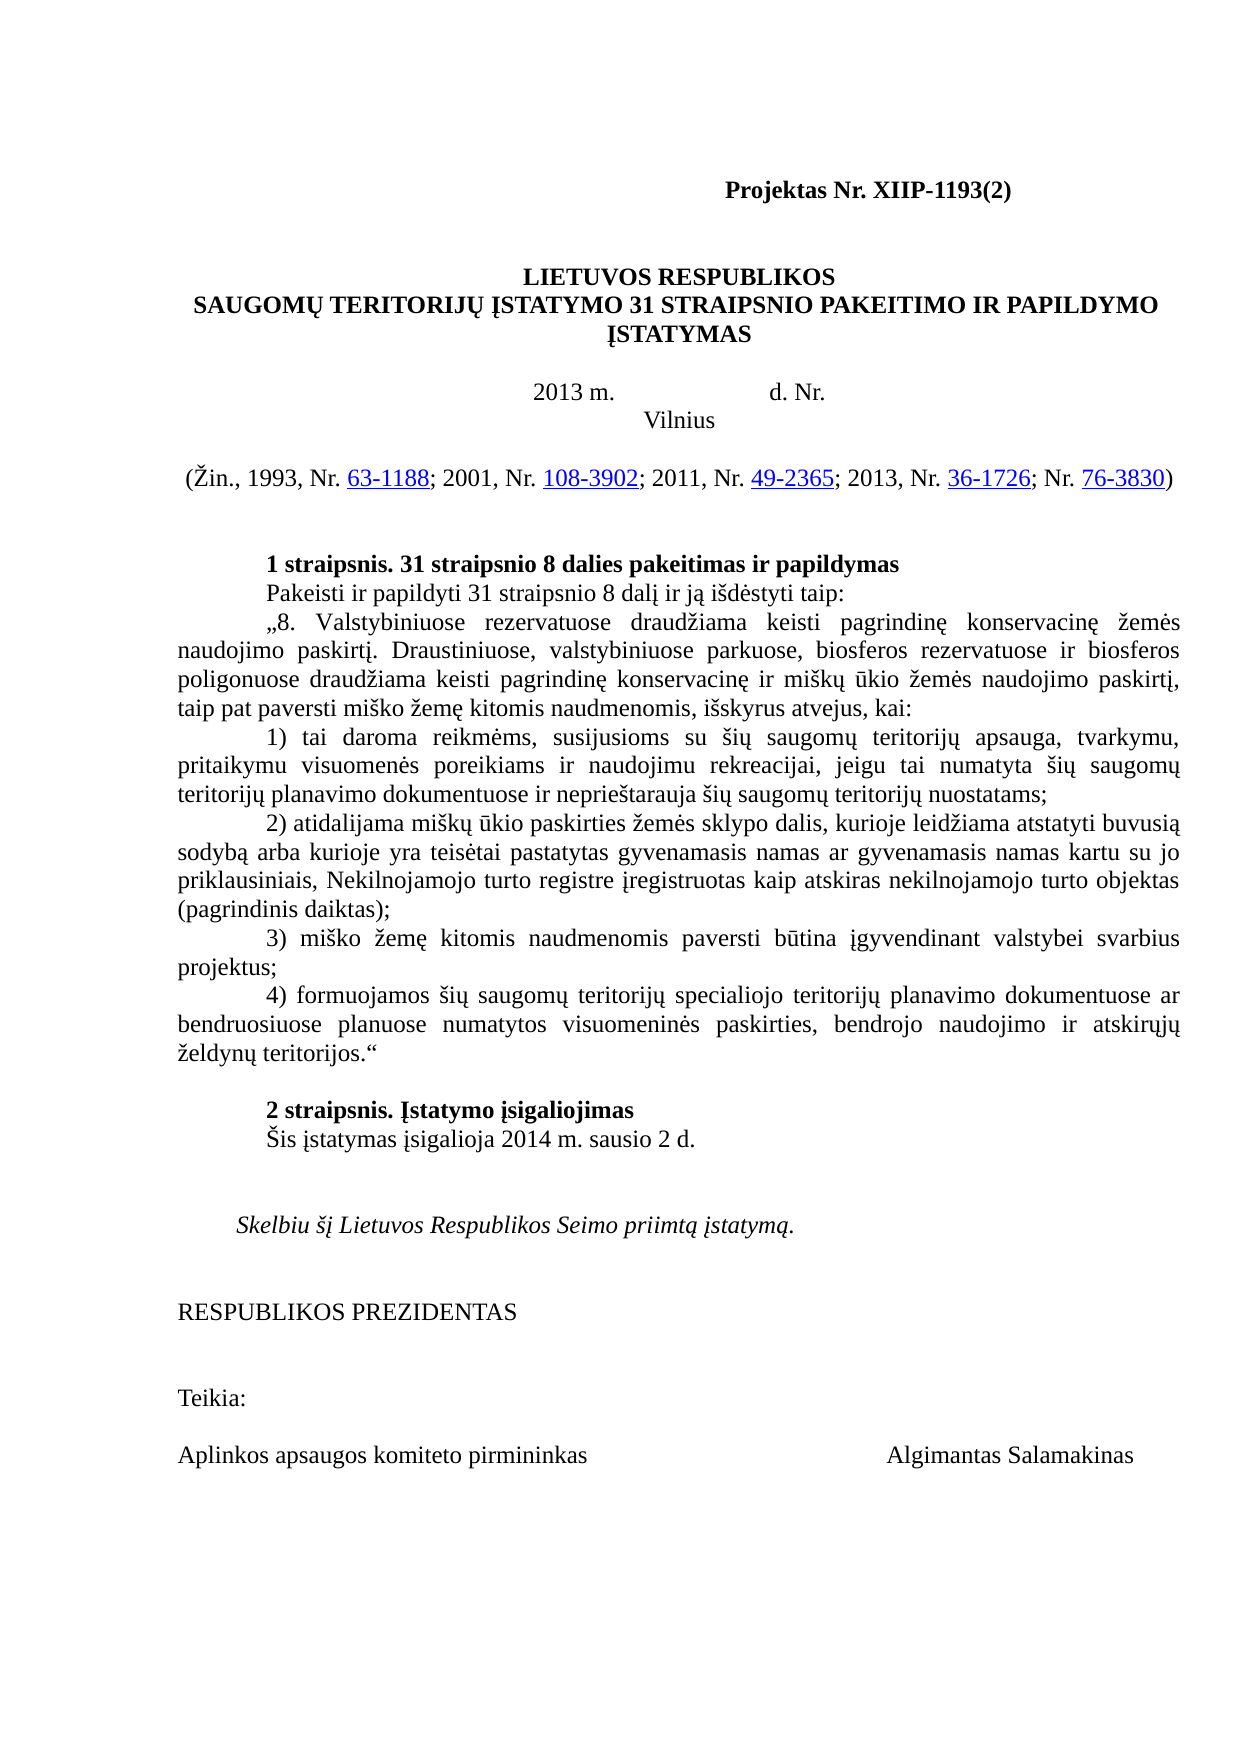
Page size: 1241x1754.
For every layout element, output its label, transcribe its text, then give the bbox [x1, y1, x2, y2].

text 2 straipsnis. Įstatymo įsigaliojimas [177, 1096, 1181, 1124]
text (Žin., 1993, Nr. 63-1188; 2001, Nr. 108-3902; 2011, Nr. 49-2365; 2013, Nr. 36-1726; Nr. 76-3830) [177, 463, 1181, 492]
text Vilnius [177, 406, 1181, 434]
text 1) tai daroma reikmėms, susijusioms su šių saugomų teritorijų apsauga, tvarkymu, pritaikymu visuomenės poreikiams ir naudojimu rekreacijai, jeigu tai numatyta šių saugomų teritorijų planavimo dokumentuose ir neprieštarauja šių saugomų teritorijų nuostatams; [177, 722, 1181, 808]
text Skelbiu šį Lietuvos Respublikos Seimo priimtą įstatymą. [177, 1211, 1181, 1239]
text 2013 m. d. Nr. [177, 377, 1181, 406]
text 2) atidalijama miškų ūkio paskirties žemės sklypo dalis, kurioje leidžiama atstatyti buvusią sodybą arba kurioje yra teisėtai pastatytas gyvenamasis namas ar gyvenamasis namas kartu su jo priklausiniais, Nekilnojamojo turto registre įregistruotas kaip atskiras nekilnojamojo turto objektas (pagrindinis daiktas); [177, 808, 1181, 923]
text Pakeisti ir papildyti 31 straipsnio 8 dalį ir ją išdėstyti taip: [177, 578, 1181, 607]
text 1 straipsnis. 31 straipsnio 8 dalies pakeitimas ir papildymas [177, 549, 1181, 578]
text Aplinkos apsaugos komiteto pirmininkas Algimantas Salamakinas [177, 1441, 1181, 1469]
text RESPUBLIKOS PREZIDENTAS [177, 1297, 1181, 1326]
text Teikia: [177, 1383, 1181, 1412]
text 3) miško žemę kitomis naudmenomis paversti būtina įgyvendinant valstybei svarbius projektus; [177, 923, 1181, 981]
text LIETUVOS RESPUBLIKOS [177, 262, 1181, 291]
text Šis įstatymas įsigalioja 2014 m. sausio 2 d. [177, 1124, 1181, 1153]
text „8. Valstybiniuose rezervatuose draudžiama keisti pagrindinę konservacinę žemės naudojimo paskirtį. Draustiniuose, valstybiniuose parkuose, biosferos rezervatuose ir biosferos poligonuose draudžiama keisti pagrindinę konservacinę ir miškų ūkio žemės naudojimo paskirtį, taip pat paversti miško žemę kitomis naudmenomis, išskyrus atvejus, kai: [177, 607, 1181, 722]
text SAUGOMŲ TERITORIJŲ ĮSTATYMO 31 STRAIPSNIO PAKEITIMO IR PAPILDYMO [177, 291, 1181, 319]
text ĮSTATYMAS [177, 319, 1181, 348]
text Projektas Nr. XIIP-1193(2) [725, 176, 1048, 204]
text 4) formuojamos šių saugomų teritorijų specialiojo teritorijų planavimo dokumentuose ar bendruosiuose planuose numatytos visuomeninės paskirties, bendrojo naudojimo ir atskirųjų želdynų teritorijos.“ [177, 981, 1181, 1067]
